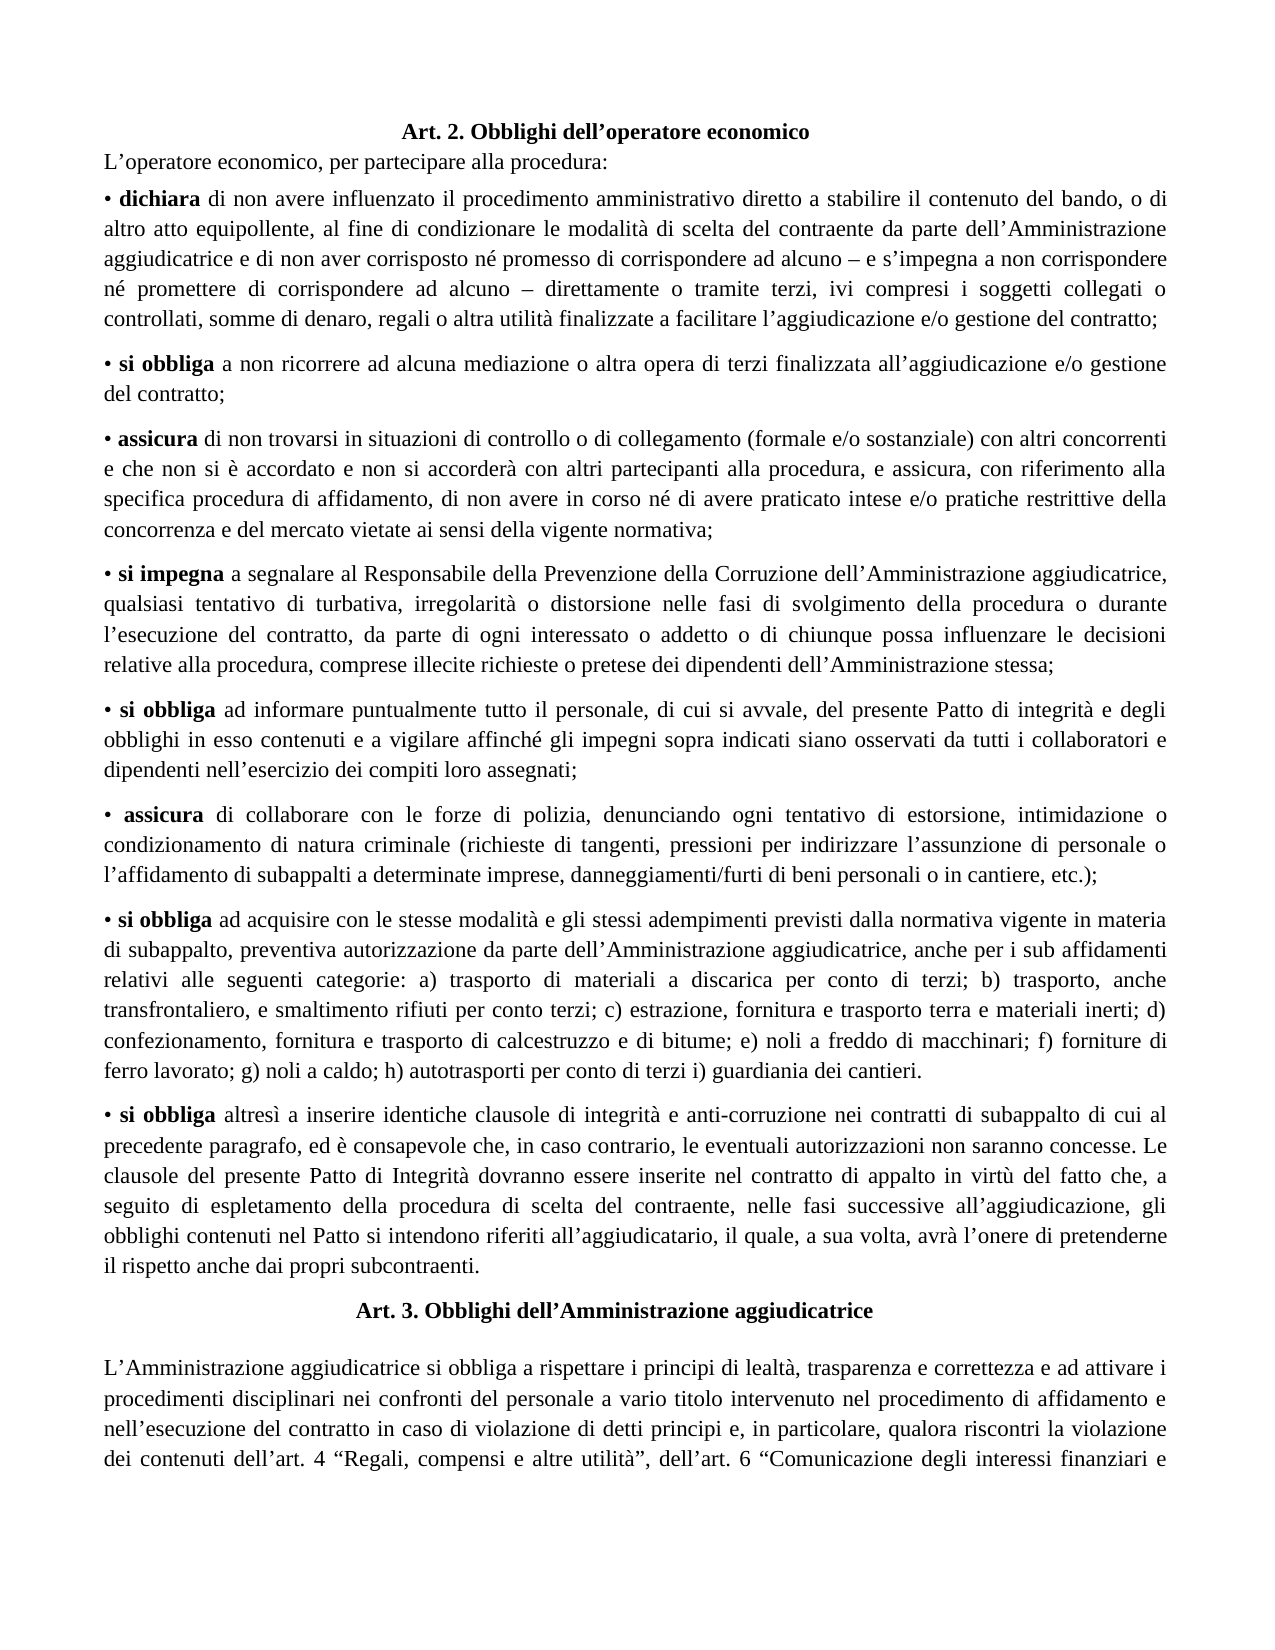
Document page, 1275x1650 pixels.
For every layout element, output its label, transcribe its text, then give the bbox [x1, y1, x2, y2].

text Art. 2. Obblighi dell’operatore economico [103, 118, 1169, 144]
text Art. 3. Obblighi dell’Amministrazione aggiudicatrice [103, 1297, 1169, 1324]
text • si obbliga altresì a inserire identiche clausole di integrità e anti-corruzione nei contratti di subappalto di cui al precedente paragrafo, ed è consapevole che, in caso contrario, le eventuali autorizzazioni non saranno concesse. Le clausole del presente Patto di Integrità dovranno essere inserite nel contratto di appalto in virtù del fatto che, a seguito di espletamento della procedura di scelta del contraente, nelle fasi successive all’aggiudicazione, gli obblighi contenuti nel Patto si intendono riferiti all’aggiudicatario, il quale, a sua volta, avrà l’onere di pretenderne il rispetto anche dai propri subcontraenti. [103, 1102, 1169, 1279]
text • assicura di non trovarsi in situazioni di controllo o di collegamento (formale e/o sostanziale) con altri concorrenti e che non si è accordato e non si accorderà con altri partecipanti alla procedura, e assicura, con riferimento alla specifica procedura di affidamento, di non avere in corso né di avere praticato intese e/o pratiche restrittive della concorrenza e del mercato vietate ai sensi della vigente normativa; [103, 425, 1169, 542]
text L’Amministrazione aggiudicatrice si obbliga a rispettare i principi di lealtà, trasparenza e correttezza e ad attivare i procedimenti disciplinari nei confronti del personale a vario titolo intervenuto nel procedimento di affidamento e nell’esecuzione del contratto in caso di violazione di detti principi e, in particolare, qualora riscontri la violazione dei contenuti dell’art. 4 “Regali, compensi e altre utilità”, dell’art. 6 “Comunicazione degli interessi finanziari e [103, 1354, 1169, 1471]
text • si obbliga ad informare puntualmente tutto il personale, di cui si avvale, del presente Patto di integrità e degli obblighi in esso contenuti e a vigilare affinché gli impegni sopra indicati siano osservati da tutti i collaboratori e dipendenti nell’esercizio dei compiti loro assegnati; [103, 696, 1169, 782]
text L’operatore economico, per partecipare alla procedura: [103, 148, 1169, 175]
text • dichiara di non avere influenzato il procedimento amministrativo diretto a stabilire il contenuto del bando, o di altro atto equipollente, al fine di condizionare le modalità di scelta del contraente da parte dell’Amministrazione aggiudicatrice e di non aver corrisposto né promesso di corrispondere ad alcuno – e s’impegna a non corrispondere né promettere di corrispondere ad alcuno – direttamente o tramite terzi, ivi compresi i soggetti collegati o controllati, somme di denaro, regali o altra utilità finalizzate a facilitare l’aggiudicazione e/o gestione del contratto; [103, 184, 1169, 332]
text • si impegna a segnalare al Responsabile della Prevenzione della Corruzione dell’Amministrazione aggiudicatrice, qualsiasi tentativo di turbativa, irregolarità o distorsione nelle fasi di svolgimento della procedura o durante l’esecuzione del contratto, da parte di ogni interessato o addetto o di chiunque possa influenzare le decisioni relative alla procedura, comprese illecite richieste o pretese dei dipendenti dell’Amministrazione stessa; [103, 560, 1169, 677]
text • si obbliga a non ricorrere ad alcuna mediazione o altra opera di terzi finalizzata all’aggiudicazione e/o gestione del contratto; [103, 350, 1169, 407]
text • assicura di collaborare con le forze di polizia, denunciando ogni tentativo di estorsione, intimidazione o condizionamento di natura criminale (richieste di tangenti, pressioni per indirizzare l’assunzione di personale o l’affidamento di subappalti a determinate imprese, danneggiamenti/furti di beni personali o in cantiere, etc.); [103, 801, 1169, 887]
text • si obbliga ad acquisire con le stesse modalità e gli stessi adempimenti previsti dalla normativa vigente in materia di subappalto, preventiva autorizzazione da parte dell’Amministrazione aggiudicatrice, anche per i sub affidamenti relativi alle seguenti categorie: a) trasporto di materiali a discarica per conto di terzi; b) trasporto, anche transfrontaliero, e smaltimento rifiuti per conto terzi; c) estrazione, fornitura e trasporto terra e materiali inerti; d) confezionamento, fornitura e trasporto di calcestruzzo e di bitume; e) noli a freddo di macchinari; f) forniture di ferro lavorato; g) noli a caldo; h) autotrasporti per conto di terzi i) guardiania dei cantieri. [103, 906, 1169, 1083]
